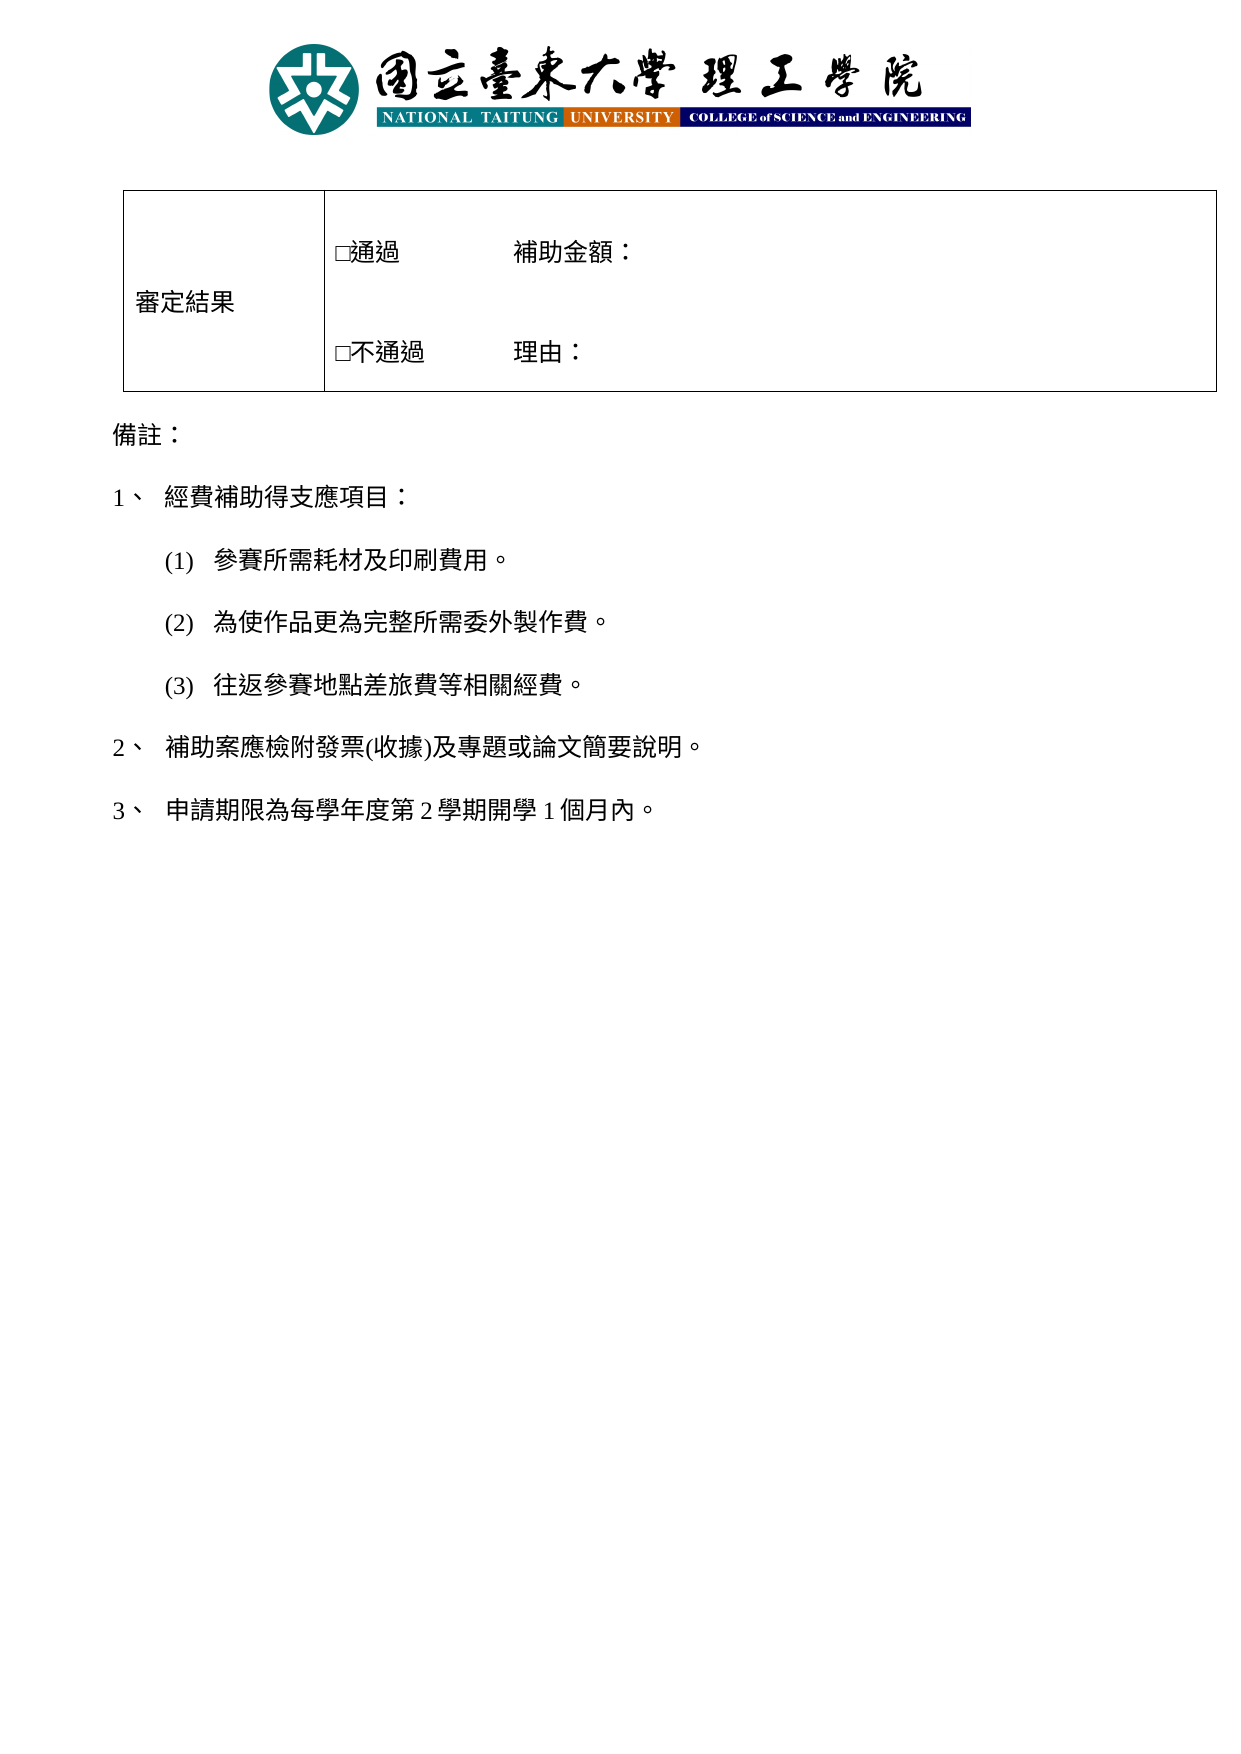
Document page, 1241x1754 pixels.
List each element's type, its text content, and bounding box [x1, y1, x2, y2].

list 經費補助得支應項目： [112, 454, 1128, 517]
list 參賽所需耗材及印刷費用。 [164, 517, 1128, 579]
list 申請期限為每學年度第2學期開學1個月內。 [112, 767, 1128, 829]
list 往返參賽地點差旅費等相關經費。 [164, 642, 1128, 704]
list 補助案應檢附發票(收據)及專題或論文簡要說明。 [112, 704, 1128, 767]
table_cell □通過 補助金額： □不通過 理由： [325, 191, 1216, 391]
list 為使作品更為完整所需委外製作費。 [164, 579, 1128, 642]
table_cell 審定結果 [124, 191, 324, 391]
text 備註： [112, 392, 1128, 454]
